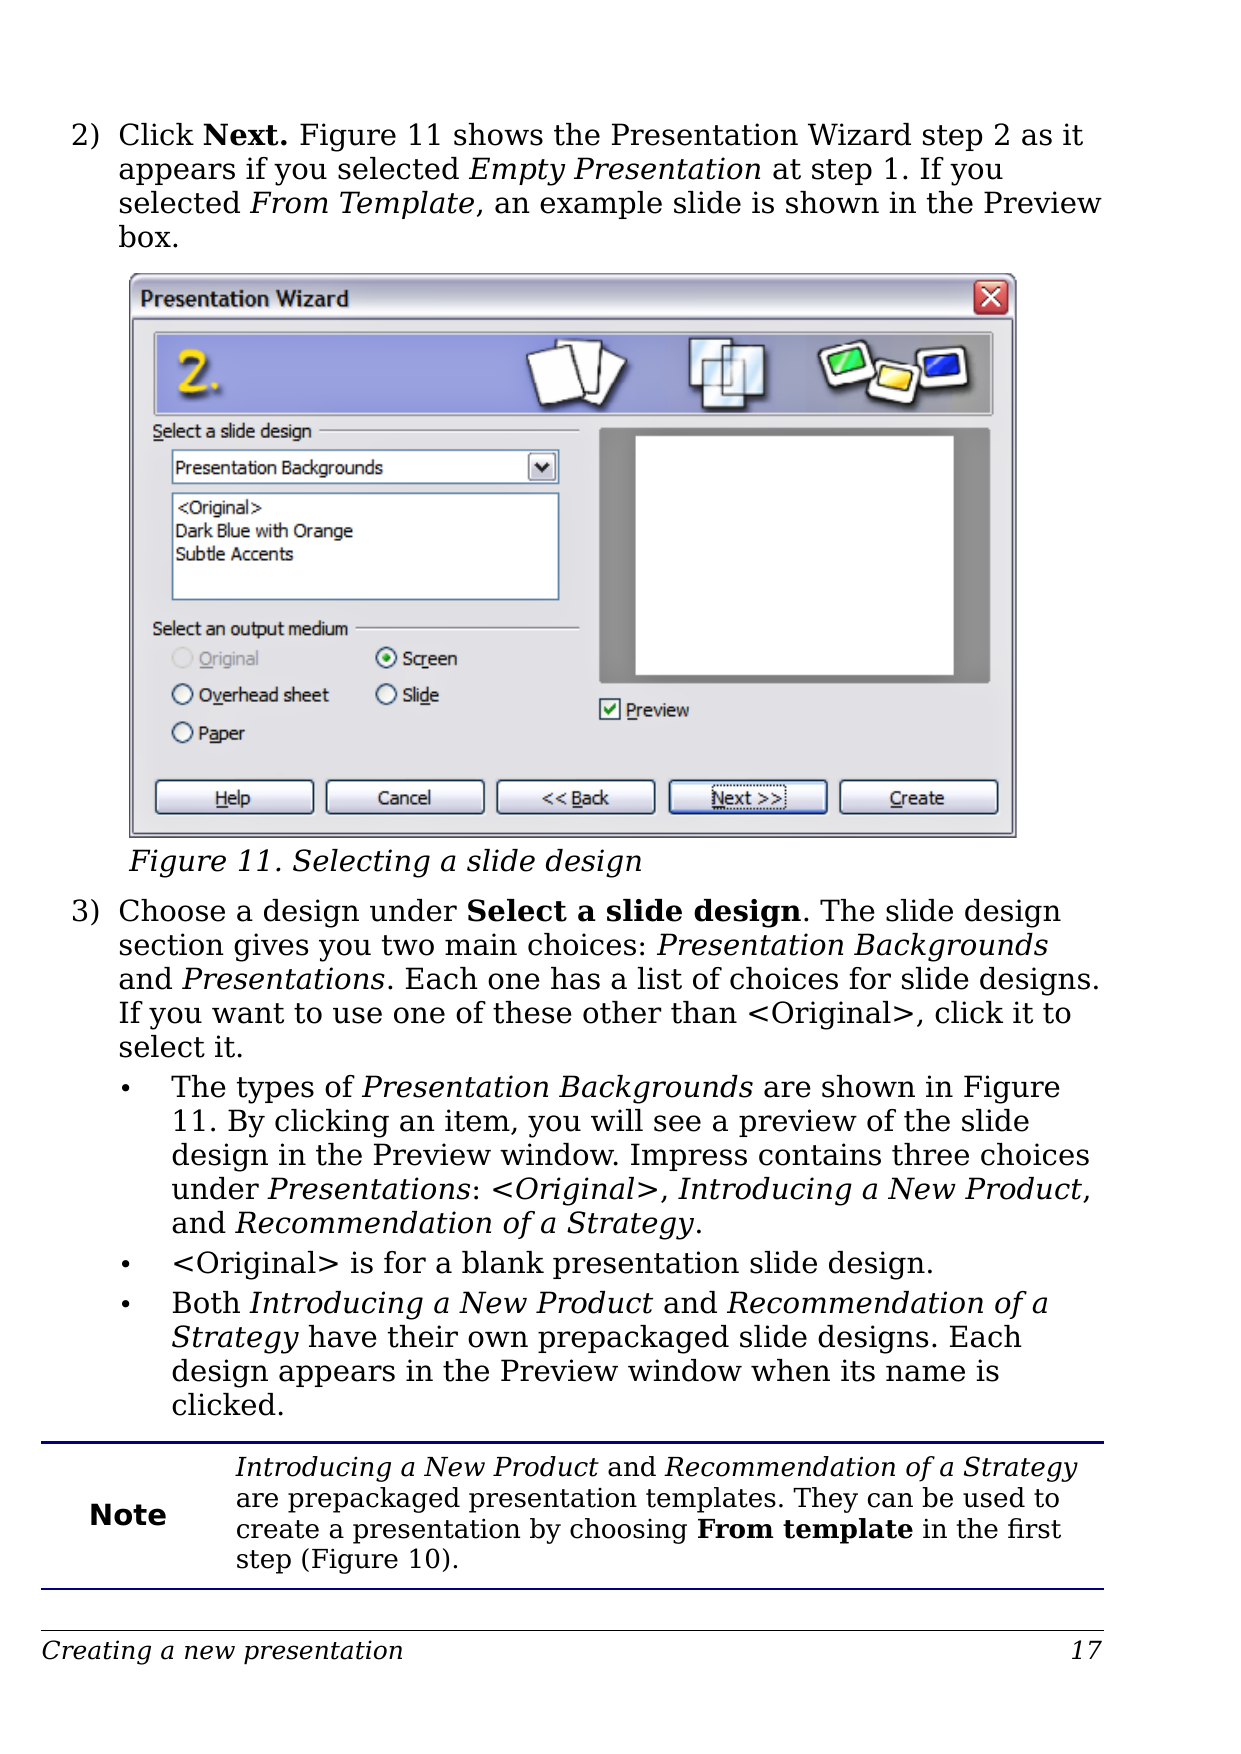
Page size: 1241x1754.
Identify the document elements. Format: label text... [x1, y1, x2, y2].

list <Original> is for a blank presentation slide design. [118, 1247, 1104, 1281]
table_header Note [41, 1444, 214, 1588]
list Both Introducing a New Product and Recommendation of a Strategy have their own prepackaged slide designs. Each design appears in the Preview window when its name is clicked. [118, 1287, 1104, 1423]
list The types of Presentation Backgrounds are shown in Figure 11. By clicking an item, you will see a preview of the slide design in the Preview window. Impress contains three choices under Presentations: <Original>, Introducing a New Product, and Recommendation of a Strategy. [118, 1071, 1104, 1240]
list Choose a design under Select a slide design. The slide design section gives you two main choices: Presentation Backgrounds and Presentations. Each one has a list of choices for slide designs. If you want to use one of these other than <Original>, click it to select it. [100, 894, 1104, 1064]
picture [129, 273, 1017, 838]
list Click Next. Figure 11 shows the Presentation Wizard step 2 as it appears if you selected Empty Presentation at step 1. If you selected From Template, an example slide is shown in the Preview box. [100, 118, 1104, 254]
table_header Introducing a New Product and Recommendation of a Strategy are prepackaged presentation templates. They can be used to create a presentation by choosing From template in the first step (Figure 10). [214, 1444, 1104, 1588]
text Figure 11. Selecting a slide design [129, 844, 1017, 878]
